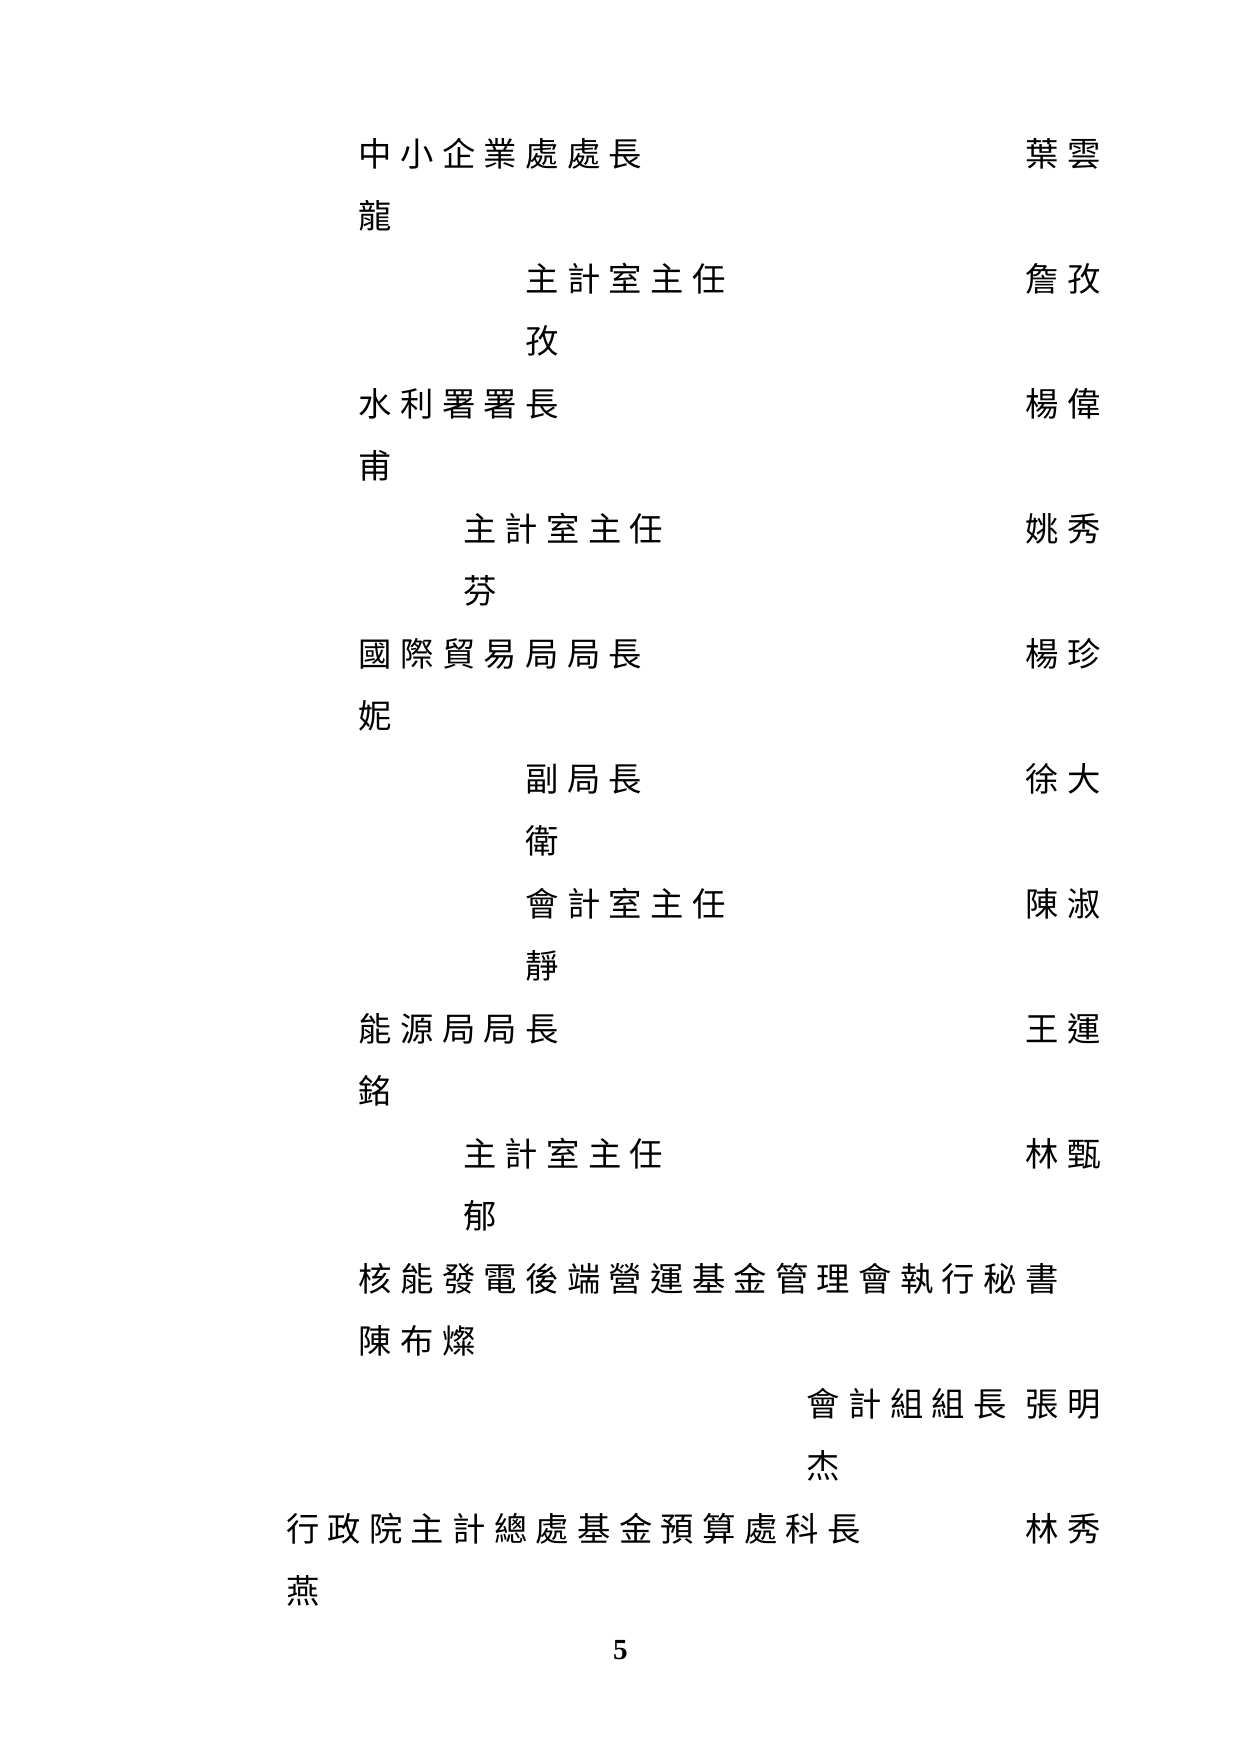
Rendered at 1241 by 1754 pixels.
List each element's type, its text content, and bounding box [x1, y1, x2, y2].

text 副局長 徐大衛 [520, 735, 1136, 860]
text 國際貿易局局長 楊珍妮 [347, 610, 1136, 735]
text 會計室主任 陳淑靜 [520, 860, 1136, 985]
text 水利署署長 楊偉甫 [347, 360, 1136, 485]
text 中小企業處處長 葉雲龍 [347, 110, 1136, 235]
text 主計室主任 詹孜孜 [520, 235, 1136, 360]
text 主計室主任 姚秀芬 [451, 485, 1136, 610]
text 主計室主任 林甄郁 [451, 1110, 1136, 1235]
text 會計組組長 張明杰 [797, 1360, 1136, 1485]
text 核能發電後端營運基金管理會執行秘書 陳布燦 [347, 1235, 1136, 1360]
text 行政院主計總處基金預算處科長 林秀燕 [277, 1485, 1136, 1610]
text 能源局局長 王運銘 [347, 985, 1136, 1110]
